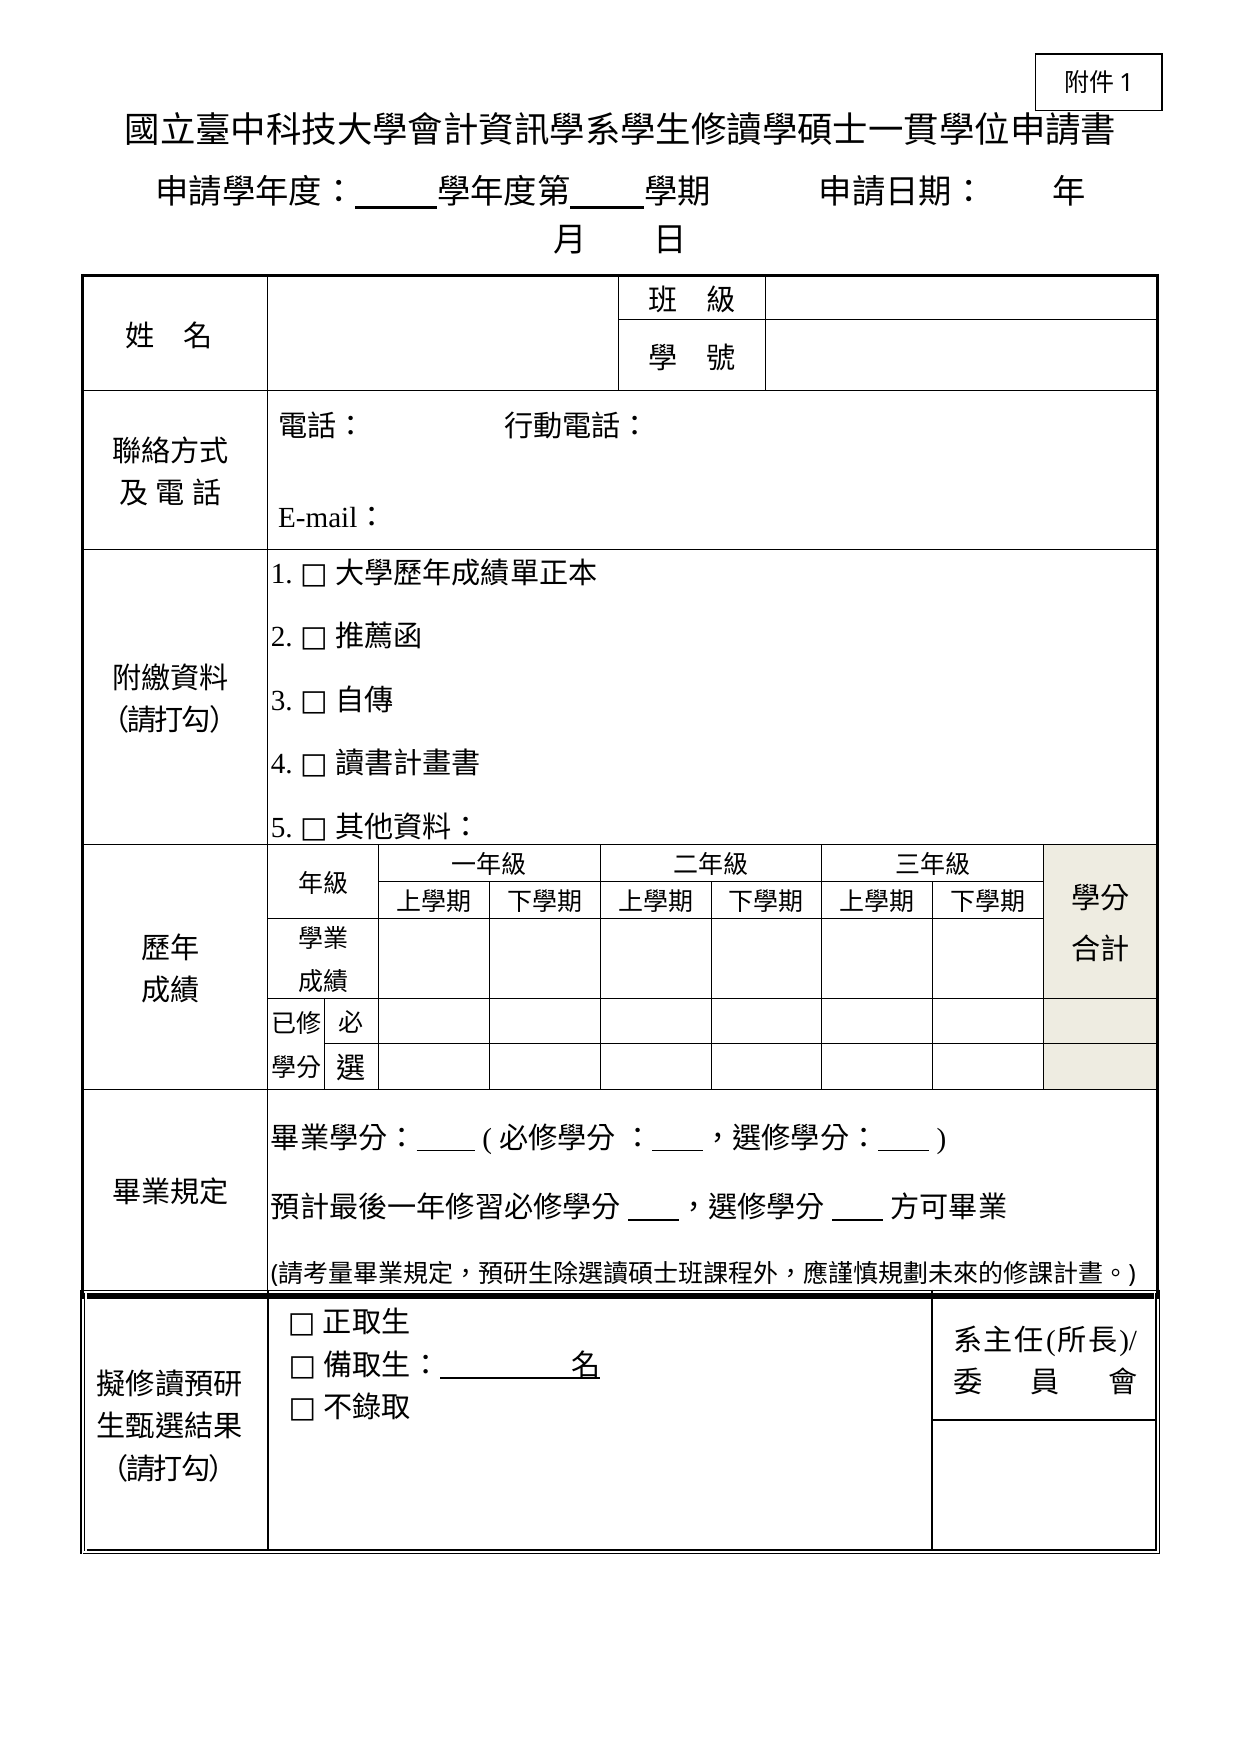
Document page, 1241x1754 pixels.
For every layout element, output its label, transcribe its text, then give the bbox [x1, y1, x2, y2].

table_cell 學 號 [619, 320, 765, 389]
table_cell 歷年 成績 [84, 845, 267, 1089]
table_cell 選 [325, 1044, 378, 1089]
text 附件1 [1051, 62, 1146, 98]
table_cell 1. □ 大學歷年成績單正本 2. □ 推薦函 3. □ 自傳 4. □ 讀書計畫書 5. □ 其他資料： [268, 550, 1156, 844]
table_header [268, 277, 618, 389]
text [1036, 55, 1161, 110]
table_header 班 級 [619, 277, 765, 319]
table_cell [822, 1044, 932, 1089]
table_cell [822, 999, 932, 1043]
table_header 姓 名 [84, 277, 267, 389]
table_cell [766, 320, 1156, 389]
table_cell 三年級 [822, 845, 1043, 881]
table_cell [1044, 999, 1156, 1043]
table_cell [490, 919, 600, 998]
table_cell [712, 919, 821, 998]
table_cell [822, 919, 932, 998]
table_cell 附繳資料 （請打勾） [84, 550, 267, 844]
table_header [766, 277, 1156, 319]
table_cell [712, 1044, 821, 1089]
table_cell [933, 1421, 1155, 1549]
table_cell 畢業學分： ( 必修學分 ： ，選修學分： ) 預計最後一年修習必修學分 ，選修學分 方可畢業 (請考量畢業規定，預研生除選讀碩士班課程外，應謹慎規劃未來的修課計晝。) [268, 1090, 1156, 1289]
table_cell [601, 1044, 711, 1089]
table_cell [490, 999, 600, 1043]
table_cell [601, 919, 711, 998]
table_cell 已修 學分 [268, 999, 324, 1089]
table_cell 學分 合計 [1044, 845, 1156, 998]
table_cell [1044, 1044, 1156, 1089]
table_cell □ 正取生 □ 備取生： 名 □ 不錄取 [269, 1299, 931, 1549]
table_cell [933, 919, 1043, 998]
table_cell [933, 999, 1043, 1043]
table_cell 電話： 行動電話： E-mail： [268, 391, 1156, 549]
table_cell 下學期 [490, 882, 600, 918]
table_cell 一年級 [379, 845, 600, 881]
table_cell [601, 999, 711, 1043]
table_cell 上學期 [601, 882, 711, 918]
table_cell [933, 1044, 1043, 1089]
table_cell 下學期 [712, 882, 821, 918]
table_cell [379, 919, 489, 998]
table_cell 上學期 [379, 882, 489, 918]
table_cell 上學期 [822, 882, 932, 918]
table_cell [379, 999, 489, 1043]
table_cell 二年級 [601, 845, 821, 881]
table_cell 畢業規定 [84, 1090, 267, 1289]
table_cell 年級 [268, 845, 378, 918]
table_cell 聯絡方式 及 電 話 [84, 391, 267, 549]
table_cell 下學期 [933, 882, 1043, 918]
table_cell 學業 成績 [268, 919, 378, 998]
table_cell [712, 999, 821, 1043]
table_cell [490, 1044, 600, 1089]
text 申請學年度： 學年度第 學期 申請日期： 年 月 日 [118, 165, 1122, 261]
table_cell 擬修讀預研生甄選結果 （請打勾） [84, 1291, 267, 1549]
table_cell 系主任(所長)/委員會 [933, 1291, 1156, 1419]
text 國立臺中科技大學會計資訊學系學生修讀學碩士一貫學位申請書 [118, 101, 1122, 152]
table_cell [379, 1044, 489, 1089]
table_cell 必 [325, 999, 378, 1043]
